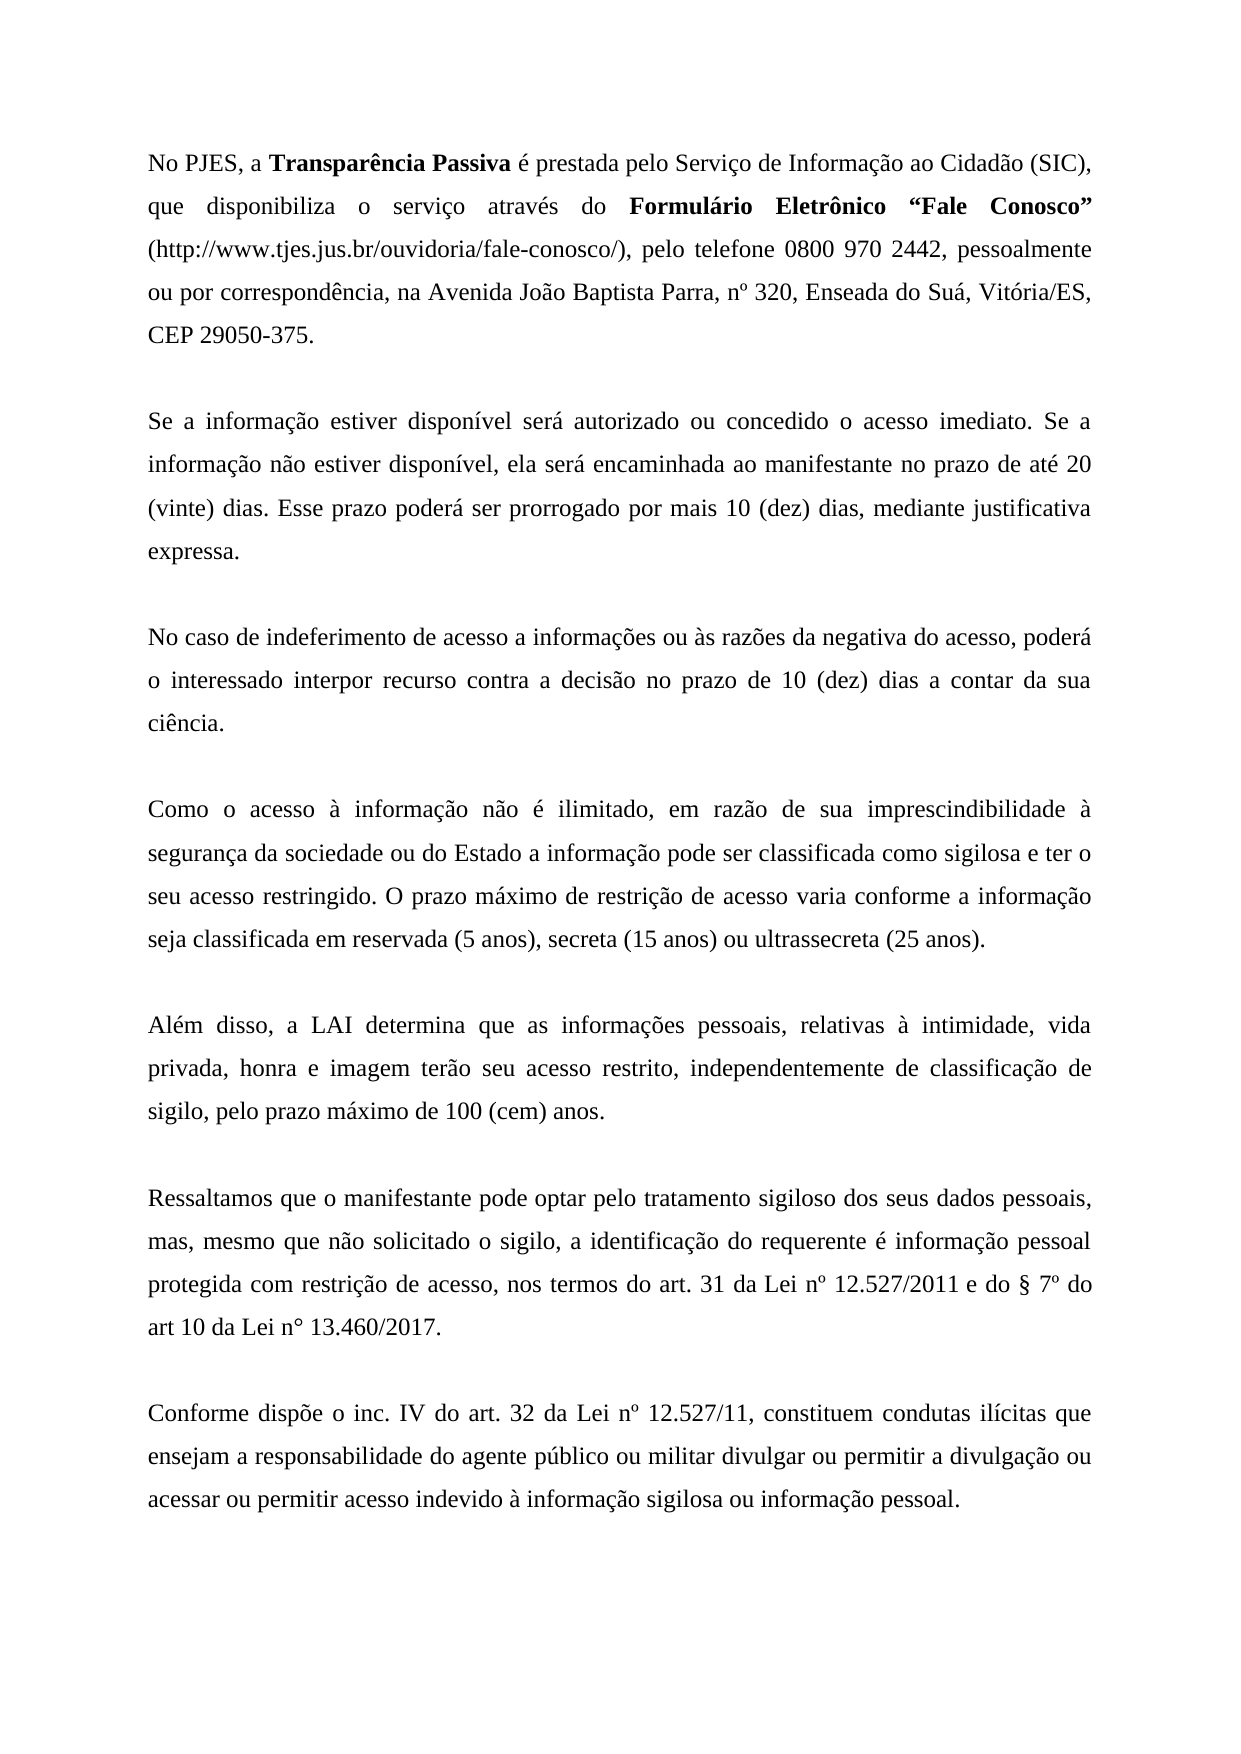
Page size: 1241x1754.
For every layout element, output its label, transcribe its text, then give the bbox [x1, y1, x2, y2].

text No caso de indeferimento de acesso a informações ou às razões da negativa do acesso, poderá o interessado interpor recurso contra a decisão no prazo de 10 (dez) dias a contar da sua ciência. [148, 622, 1092, 737]
text Se a informação estiver disponível será autorizado ou concedido o acesso imediato. Se a informação não estiver disponível, ela será encaminhada ao manifestante no prazo de até 20 (vinte) dias. Esse prazo poderá ser prorrogado por mais 10 (dez) dias, mediante justificativa expressa. [148, 406, 1092, 564]
text No PJES, a Transparência Passiva é prestada pelo Serviço de Informação ao Cidadão (SIC), que disponibiliza o serviço através do Formulário Eletrônico “Fale Conosco” (http://www.tjes.jus.br/ouvidoria/fale-conosco/), pelo telefone 0800 970 2442, pessoalmente ou por correspondência, na Avenida João Baptista Parra, nº 320, Enseada do Suá, Vitória/ES, CEP 29050-375. [148, 148, 1092, 349]
text Conforme dispõe o inc. IV do art. 32 da Lei nº 12.527/11, constituem condutas ilícitas que ensejam a responsabilidade do agente público ou militar divulgar ou permitir a divulgação ou acessar ou permitir acesso indevido à informação sigilosa ou informação pessoal. [148, 1398, 1092, 1513]
text Além disso, a LAI determina que as informações pessoais, relativas à intimidade, vida privada, honra e imagem terão seu acesso restrito, independentemente de classificação de sigilo, pelo prazo máximo de 100 (cem) anos. [148, 1010, 1092, 1125]
text Como o acesso à informação não é ilimitado, em razão de sua imprescindibilidade à segurança da sociedade ou do Estado a informação pode ser classificada como sigilosa e ter o seu acesso restringido. O prazo máximo de restrição de acesso varia conforme a informação seja classificada em reservada (5 anos), secreta (15 anos) ou ultrassecreta (25 anos). [148, 794, 1092, 953]
text Ressaltamos que o manifestante pode optar pelo tratamento sigiloso dos seus dados pessoais, mas, mesmo que não solicitado o sigilo, a identificação do requerente é informação pessoal protegida com restrição de acesso, nos termos do art. 31 da Lei nº 12.527/2011 e do § 7º do art 10 da Lei n° 13.460/2017. [148, 1183, 1092, 1341]
